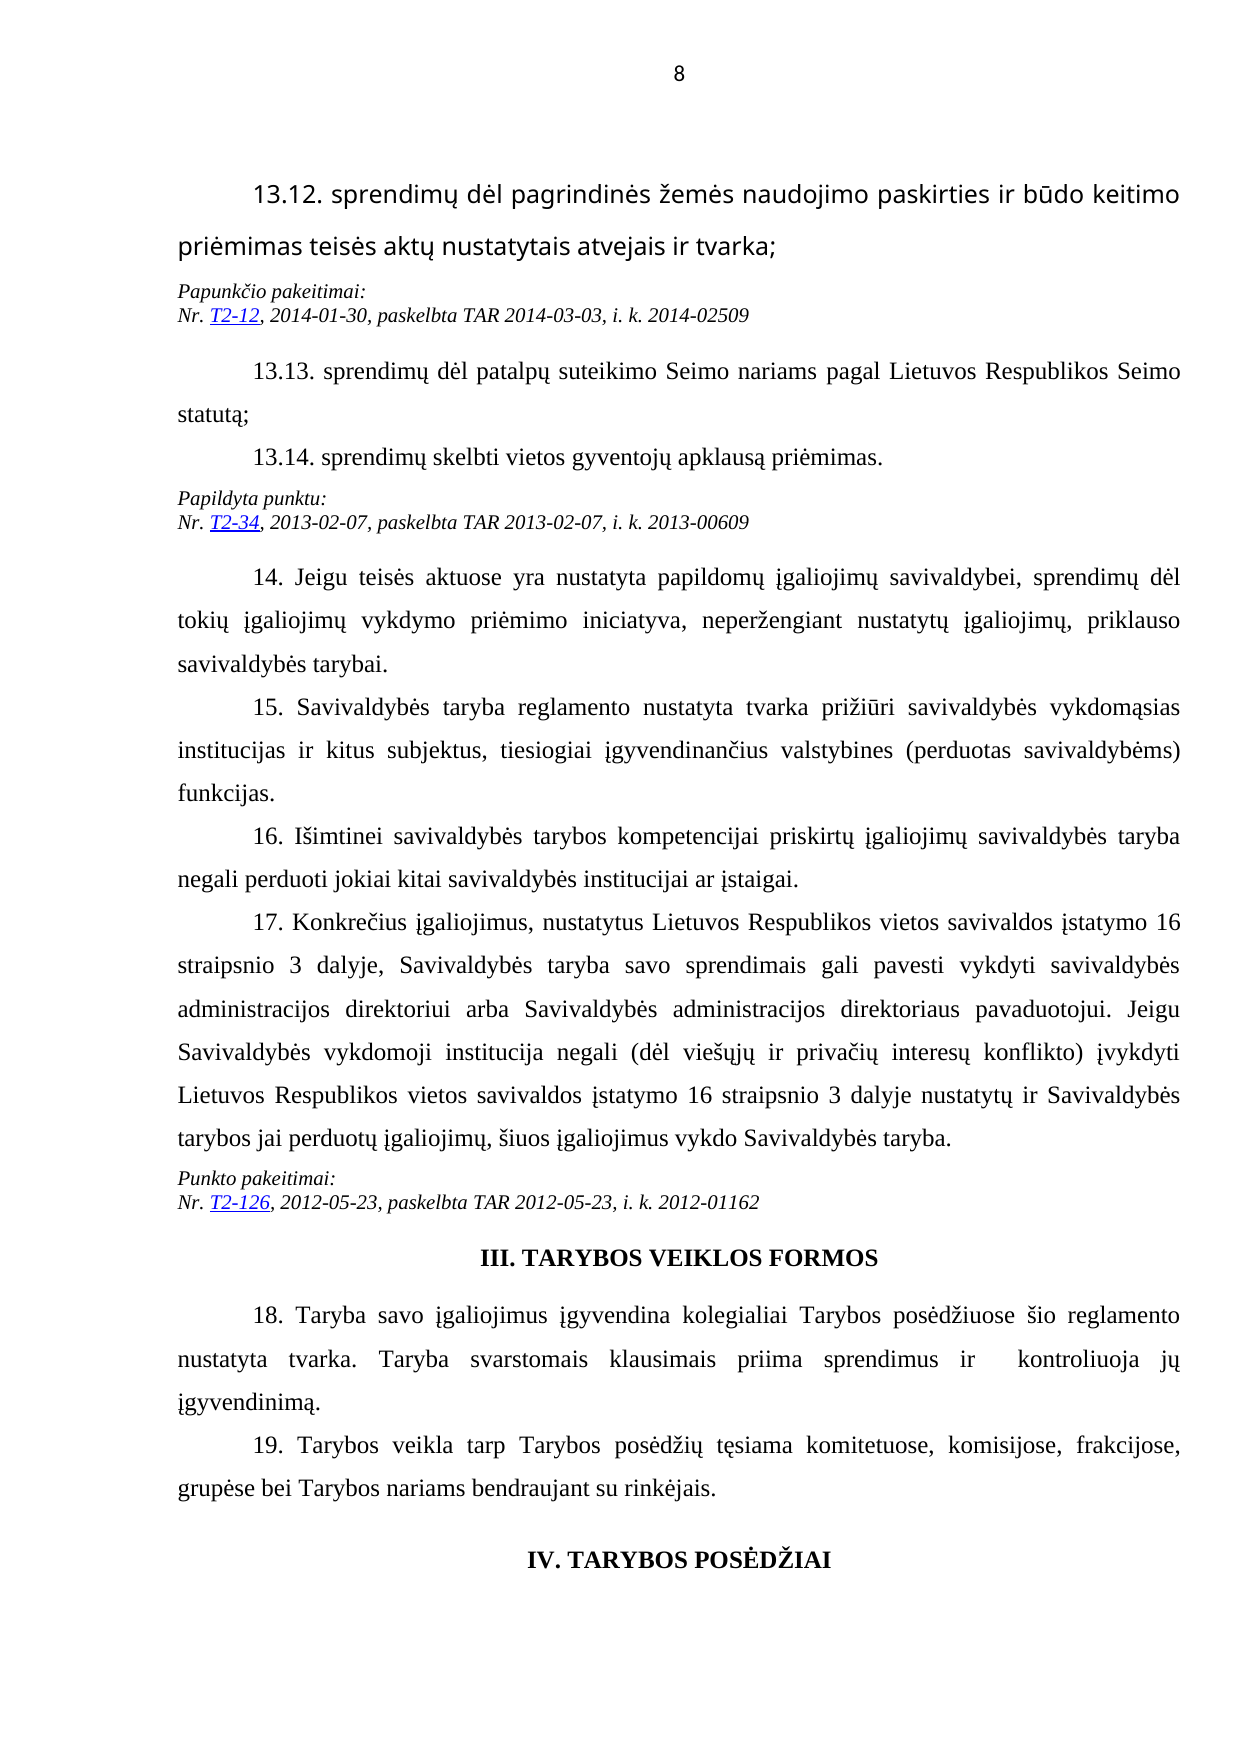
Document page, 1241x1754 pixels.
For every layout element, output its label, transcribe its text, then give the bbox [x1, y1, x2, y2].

text 18. Taryba savo įgaliojimus įgyvendina kolegialiai Tarybos posėdžiuose šio reglamento nustatyta tvarka. Taryba svarstomais klausimais priima sprendimus ir kontroliuoja jų įgyvendinimą. [177, 1301, 1181, 1416]
text 16. Išimtinei savivaldybės tarybos kompetencijai priskirtų įgaliojimų savivaldybės taryba negali perduoti jokiai kitai savivaldybės institucijai ar įstaigai. [177, 821, 1181, 893]
text IV. TARYBOS POSĖDŽIAI [177, 1545, 1181, 1574]
text 15. Savivaldybės taryba reglamento nustatyta tvarka prižiūri savivaldybės vykdomąsias institucijas ir kitus subjektus, tiesiogiai įgyvendinančius valstybines (perduotas savivaldybėms) funkcijas. [177, 692, 1181, 807]
text Punkto pakeitimai: [177, 1166, 1181, 1190]
text 19. Tarybos veikla tarp Tarybos posėdžių tęsiama komitetuose, komisijose, frakcijose, grupėse bei Tarybos nariams bendraujant su rinkėjais. [177, 1430, 1181, 1502]
text Nr. T2-34, 2013-02-07, paskelbta TAR 2013-02-07, i. k. 2013-00609 [177, 509, 1181, 534]
text Nr. T2-12, 2014-01-30, paskelbta TAR 2014-03-03, i. k. 2014-02509 [177, 303, 1181, 327]
text Papunkčio pakeitimai: [177, 279, 1181, 303]
text Papildyta punktu: [177, 486, 1181, 509]
text 13.14. sprendimų skelbti vietos gyventojų apklausą priėmimas. [177, 442, 1181, 471]
text 13.13. sprendimų dėl patalpų suteikimo Seimo nariams pagal Lietuvos Respublikos Seimo statutą; [177, 356, 1181, 428]
text 14. Jeigu teisės aktuose yra nustatyta papildomų įgaliojimų savivaldybei, sprendimų dėl tokių įgaliojimų vykdymo priėmimo iniciatyva, neperžengiant nustatytų įgaliojimų, priklauso savivaldybės tarybai. [177, 562, 1181, 677]
text 13.12. sprendimų dėl pagrindinės žemės naudojimo paskirties ir būdo keitimo priėmimas teisės aktų nustatytais atvejais ir tvarka; [177, 177, 1181, 262]
text III. TARYBOS VEIKLOS FORMOS [177, 1243, 1181, 1272]
text 17. Konkrečius įgaliojimus, nustatytus Lietuvos Respublikos vietos savivaldos įstatymo 16 straipsnio 3 dalyje, Savivaldybės taryba savo sprendimais gali pavesti vykdyti savivaldybės administracijos direktoriui arba Savivaldybės administracijos direktoriaus pavaduotojui. Jeigu Savivaldybės vykdomoji institucija negali (dėl viešųjų ir privačių interesų konflikto) įvykdyti Lietuvos Respublikos vietos savivaldos įstatymo 16 straipsnio 3 dalyje nustatytų ir Savivaldybės tarybos jai perduotų įgaliojimų, šiuos įgaliojimus vykdo Savivaldybės taryba. [177, 907, 1181, 1152]
text Nr. T2-126, 2012-05-23, paskelbta TAR 2012-05-23, i. k. 2012-01162 [177, 1190, 1181, 1214]
